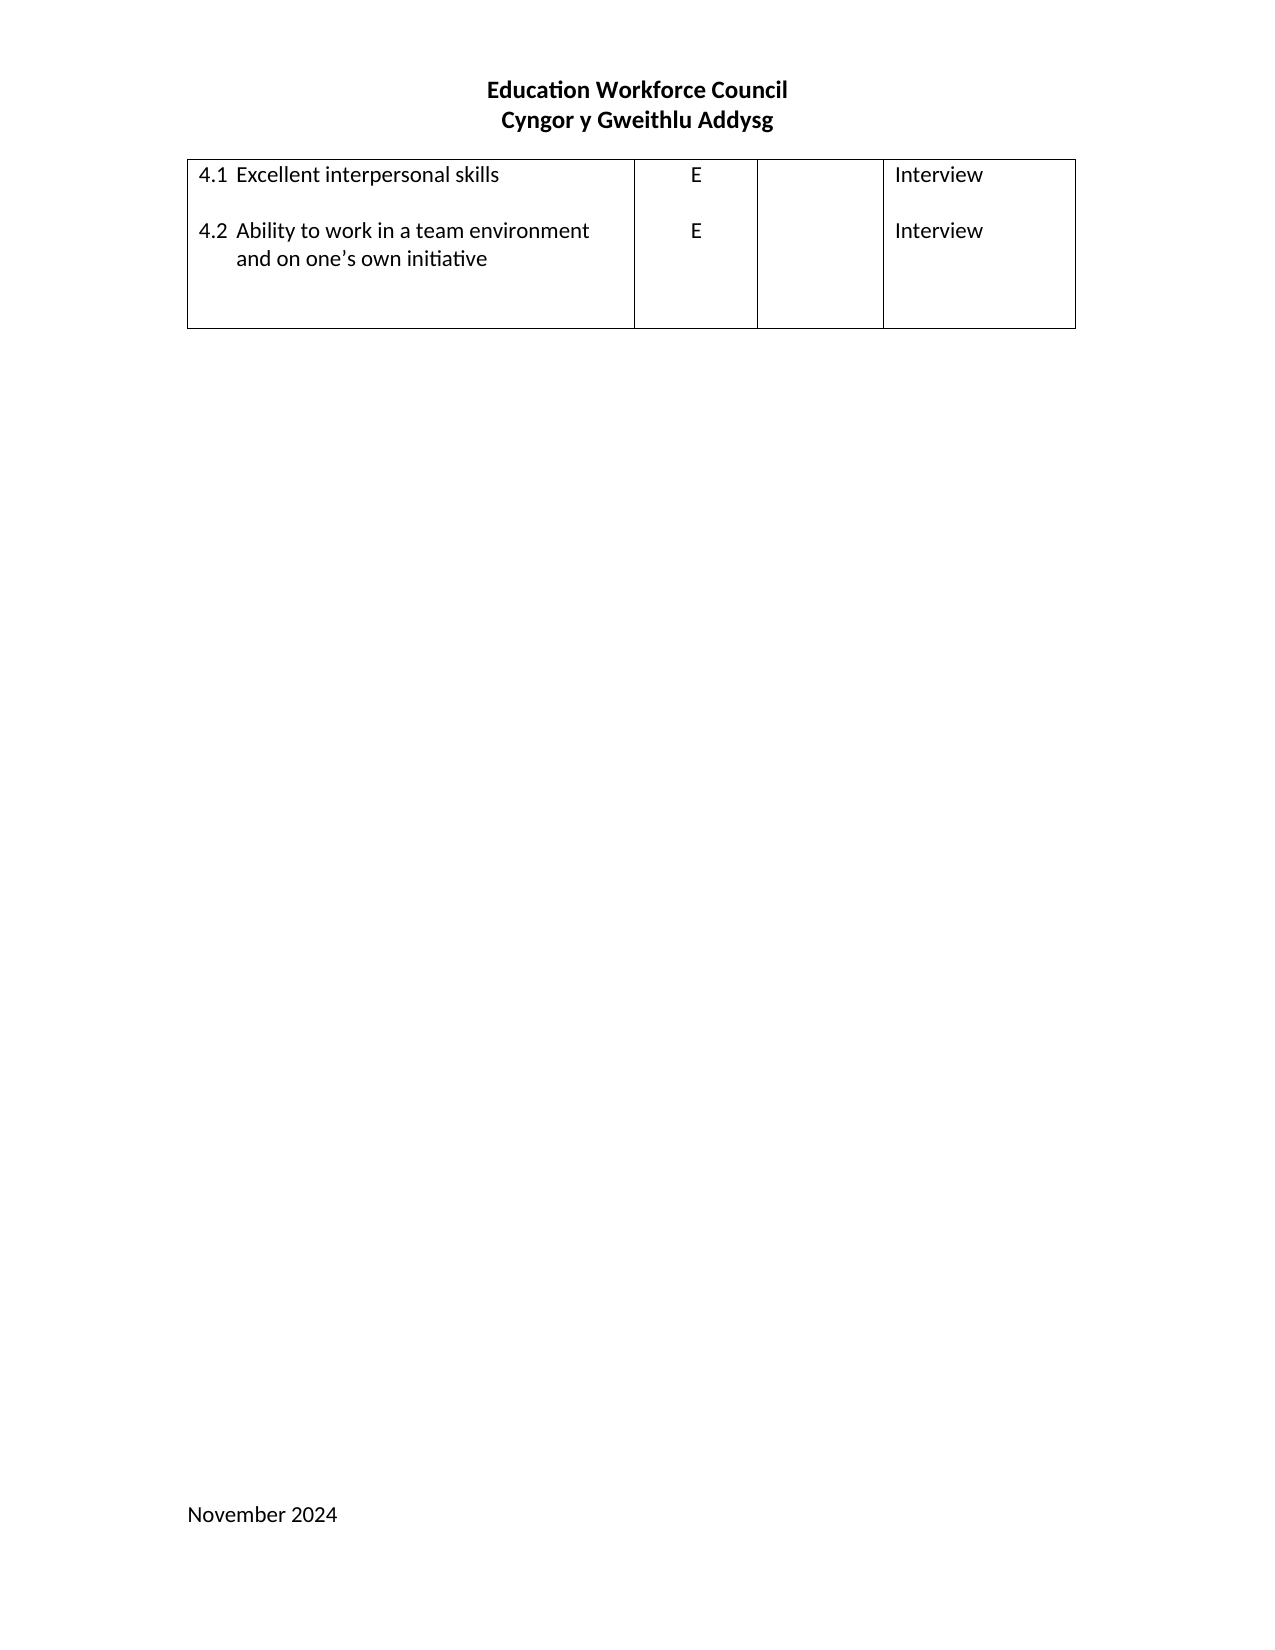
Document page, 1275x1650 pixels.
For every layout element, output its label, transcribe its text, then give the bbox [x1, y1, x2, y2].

table_cell E E [635, 160, 757, 328]
table_cell [758, 160, 883, 328]
table_cell Interview Interview [884, 160, 1075, 328]
table_cell Excellent interpersonal skills Ability to work in a team environment and on one’s own initiative [188, 160, 634, 328]
